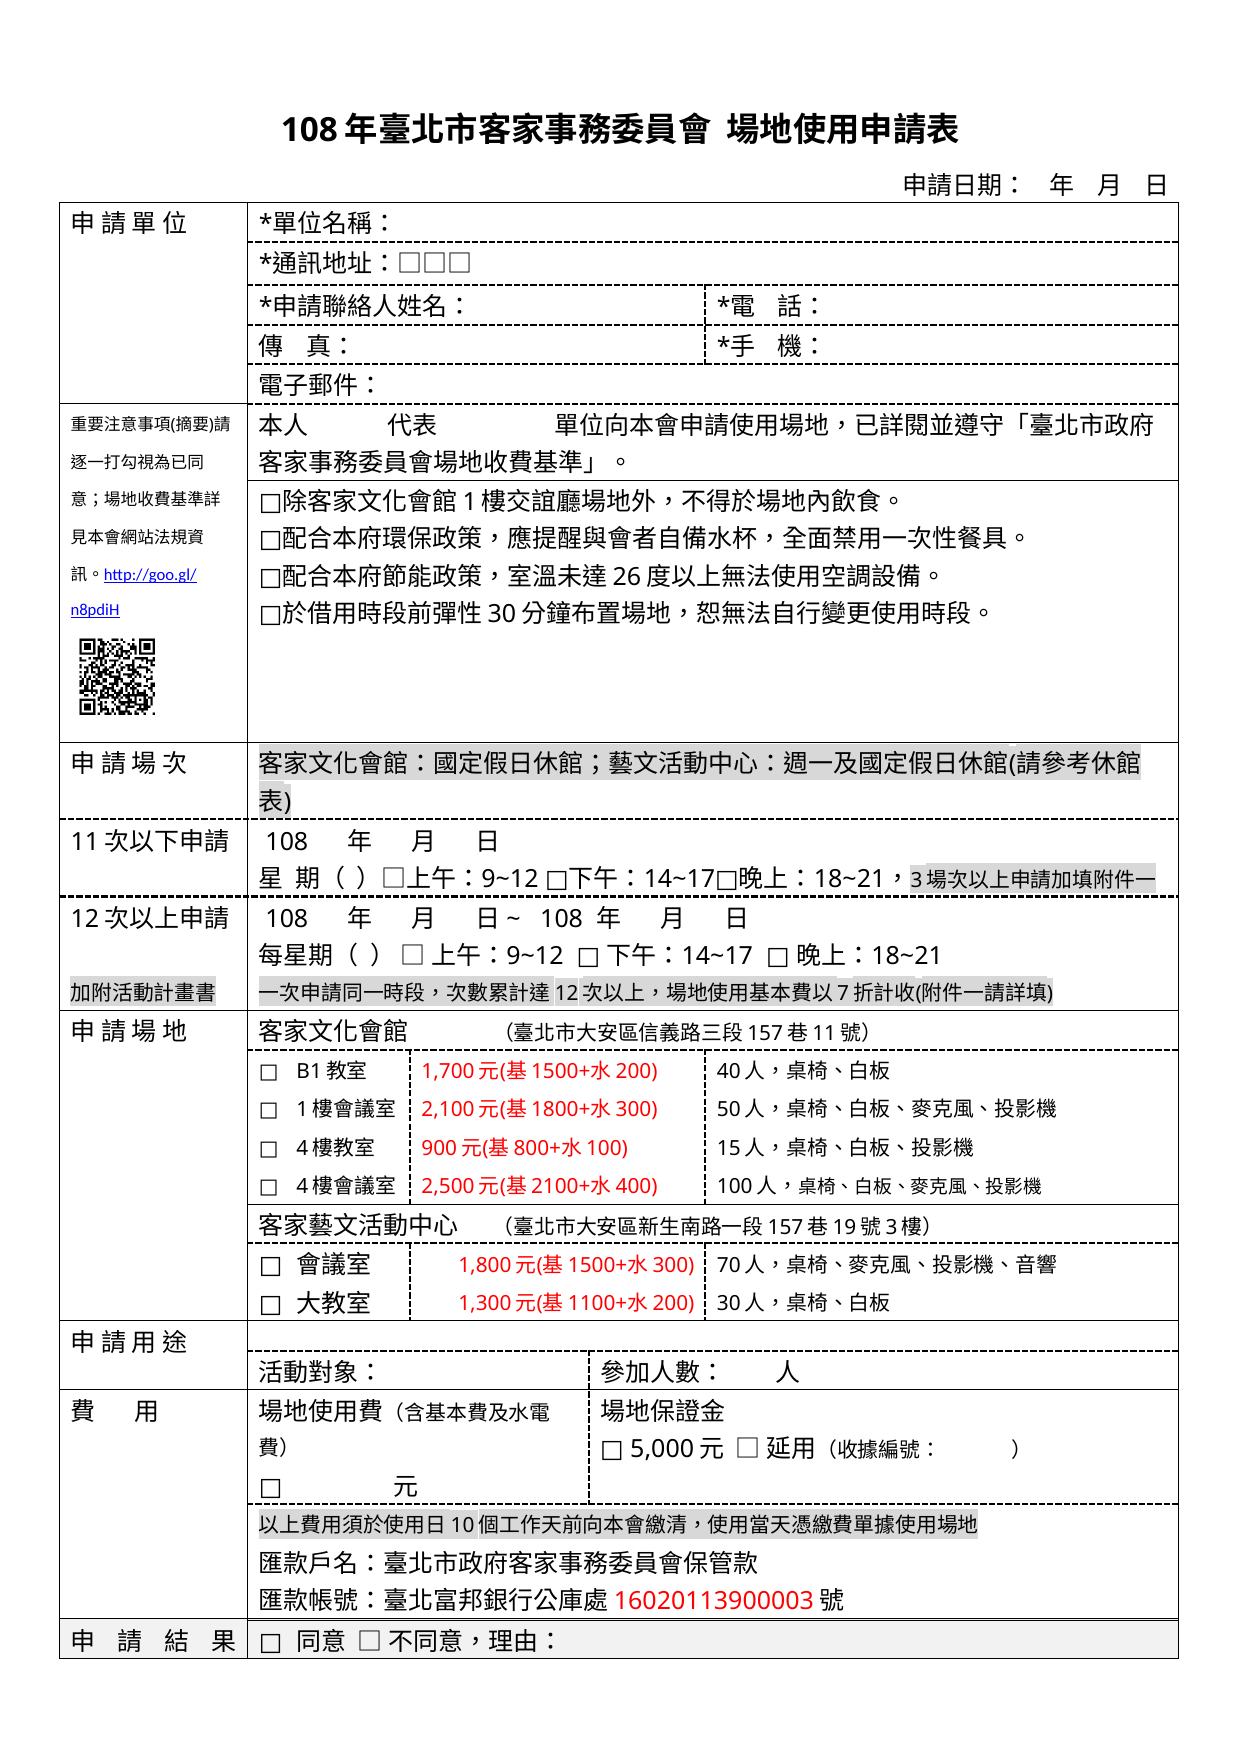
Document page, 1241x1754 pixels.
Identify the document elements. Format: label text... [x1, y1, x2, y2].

table_cell *申請聯絡人姓名： [248, 284, 705, 323]
table_cell 70人，桌椅、麥克風、投影機、音響 [705, 1242, 1178, 1282]
table_cell 同意 □ 不同意，理由： [248, 1621, 1178, 1658]
table_cell 1,700元(基1500+水200) [410, 1049, 705, 1088]
table_cell 客家藝文活動中心 （臺北市大安區新生南路一段157巷19號3樓） [248, 1205, 1178, 1242]
table_cell 申 請 場 次 [60, 743, 247, 818]
table_cell 30人，桌椅、白板 [705, 1282, 1178, 1320]
table_cell 活動對象： [248, 1350, 589, 1389]
table_cell 場地保證金 □ 5,000元 □ 延用（收據編號： ） [589, 1390, 1178, 1503]
table_header *單位名稱： [248, 203, 1178, 241]
table_cell 100人，桌椅、白板、麥克風、投影機 [705, 1165, 1178, 1204]
table_cell 參加人數： 人 [589, 1350, 1178, 1389]
table_cell 4樓教室 [248, 1127, 410, 1165]
table_cell 申 請 用 途 [60, 1321, 247, 1389]
table_cell 電子郵件： [248, 363, 1178, 403]
table_cell 費 用 [60, 1390, 247, 1617]
table_cell 客家文化會館：國定假日休館；藝文活動中心：週一及國定假日休館(請參考休館表) [248, 743, 1178, 818]
table_cell 108 年 月 日 星 期（ ）□上午：9~12 □下午：14~17□晚上：18~21，3場次以上申請加填附件一 [248, 818, 1178, 895]
table_cell 50人，桌椅、白板、麥克風、投影機 [705, 1088, 1178, 1127]
table_cell 1,300元(基1100+水200) [410, 1282, 705, 1320]
table_cell 2,100元(基1800+水300) [410, 1088, 705, 1127]
table_cell 客家文化會館 （臺北市大安區信義路三段157巷11號） [248, 1011, 1178, 1048]
table_cell 以上費用須於使用日10個工作天前向本會繳清，使用當天憑繳費單據使用場地 匯款戶名：臺北市政府客家事務委員會保管款 匯款帳號：臺北富邦銀行公庫處16020113900003號 [248, 1503, 1178, 1617]
table_cell 會議室 [248, 1242, 410, 1282]
picture [70, 629, 164, 724]
table_cell □除客家文化會館1樓交誼廳場地外，不得於場地內飲食。 □配合本府環保政策，應提醒與會者自備水杯，全面禁用一次性餐具。 □配合本府節能政策，室溫未達26度以上無法使用空調設備。 □於借用時段前彈性30分鐘布置場地，恕無法自行變更使用時段。 [248, 481, 1178, 742]
table_cell 申 請 場 地 [60, 1011, 247, 1320]
text 108年臺北市客家事務委員會 場地使用申請表 [71, 89, 1169, 164]
table_cell 900元(基800+水100) [410, 1127, 705, 1165]
table_cell 12次以上申請 加附活動計畫書 [60, 895, 247, 1010]
table_cell 場地使用費（含基本費及水電費） 元 [248, 1390, 589, 1503]
table_cell 重要注意事項(摘要)請逐一打勾視為已同意；場地收費基準詳見本會網站法規資訊。http://goo.gl/n8pdiH [60, 404, 247, 742]
table_cell 15人，桌椅、白板、投影機 [705, 1127, 1178, 1165]
table_cell B1教室 [248, 1049, 410, 1088]
table_cell 本人 代表 單位向本會申請使用場地，已詳閱並遵守「臺北市政府客家事務委員會場地收費基準」。 [248, 403, 1178, 480]
table_cell 申 請 結 果 [60, 1619, 247, 1658]
table_cell *電 話： [705, 284, 1178, 323]
table_cell 大教室 [248, 1282, 410, 1320]
table_cell 傳 真： [248, 324, 705, 363]
table_cell 40人，桌椅、白板 [705, 1049, 1178, 1088]
table_cell 2,500元(基2100+水400) [410, 1165, 705, 1204]
table_cell *手 機： [705, 324, 1178, 363]
table_cell [248, 1321, 1178, 1350]
table_cell 108 年 月 日 ~ 108 年 月 日 每星期（ ） □ 上午：9~12 □ 下午：14~17 □ 晚上：18~21 一次申請同一時段，次數累計達12次以上，場地使用基本費以7折計收(附件一請詳填) [248, 895, 1178, 1010]
table_cell 11次以下申請 [60, 818, 247, 895]
text 申請日期： 年 月 日 [71, 164, 1169, 202]
table_cell 1,800元(基1500+水300) [410, 1242, 705, 1282]
table_cell 1樓會議室 [248, 1088, 410, 1127]
table_cell 4樓會議室 [248, 1165, 410, 1204]
table_cell *通訊地址：□□□ [248, 241, 1178, 284]
table_header 申 請 單 位 [60, 203, 247, 403]
